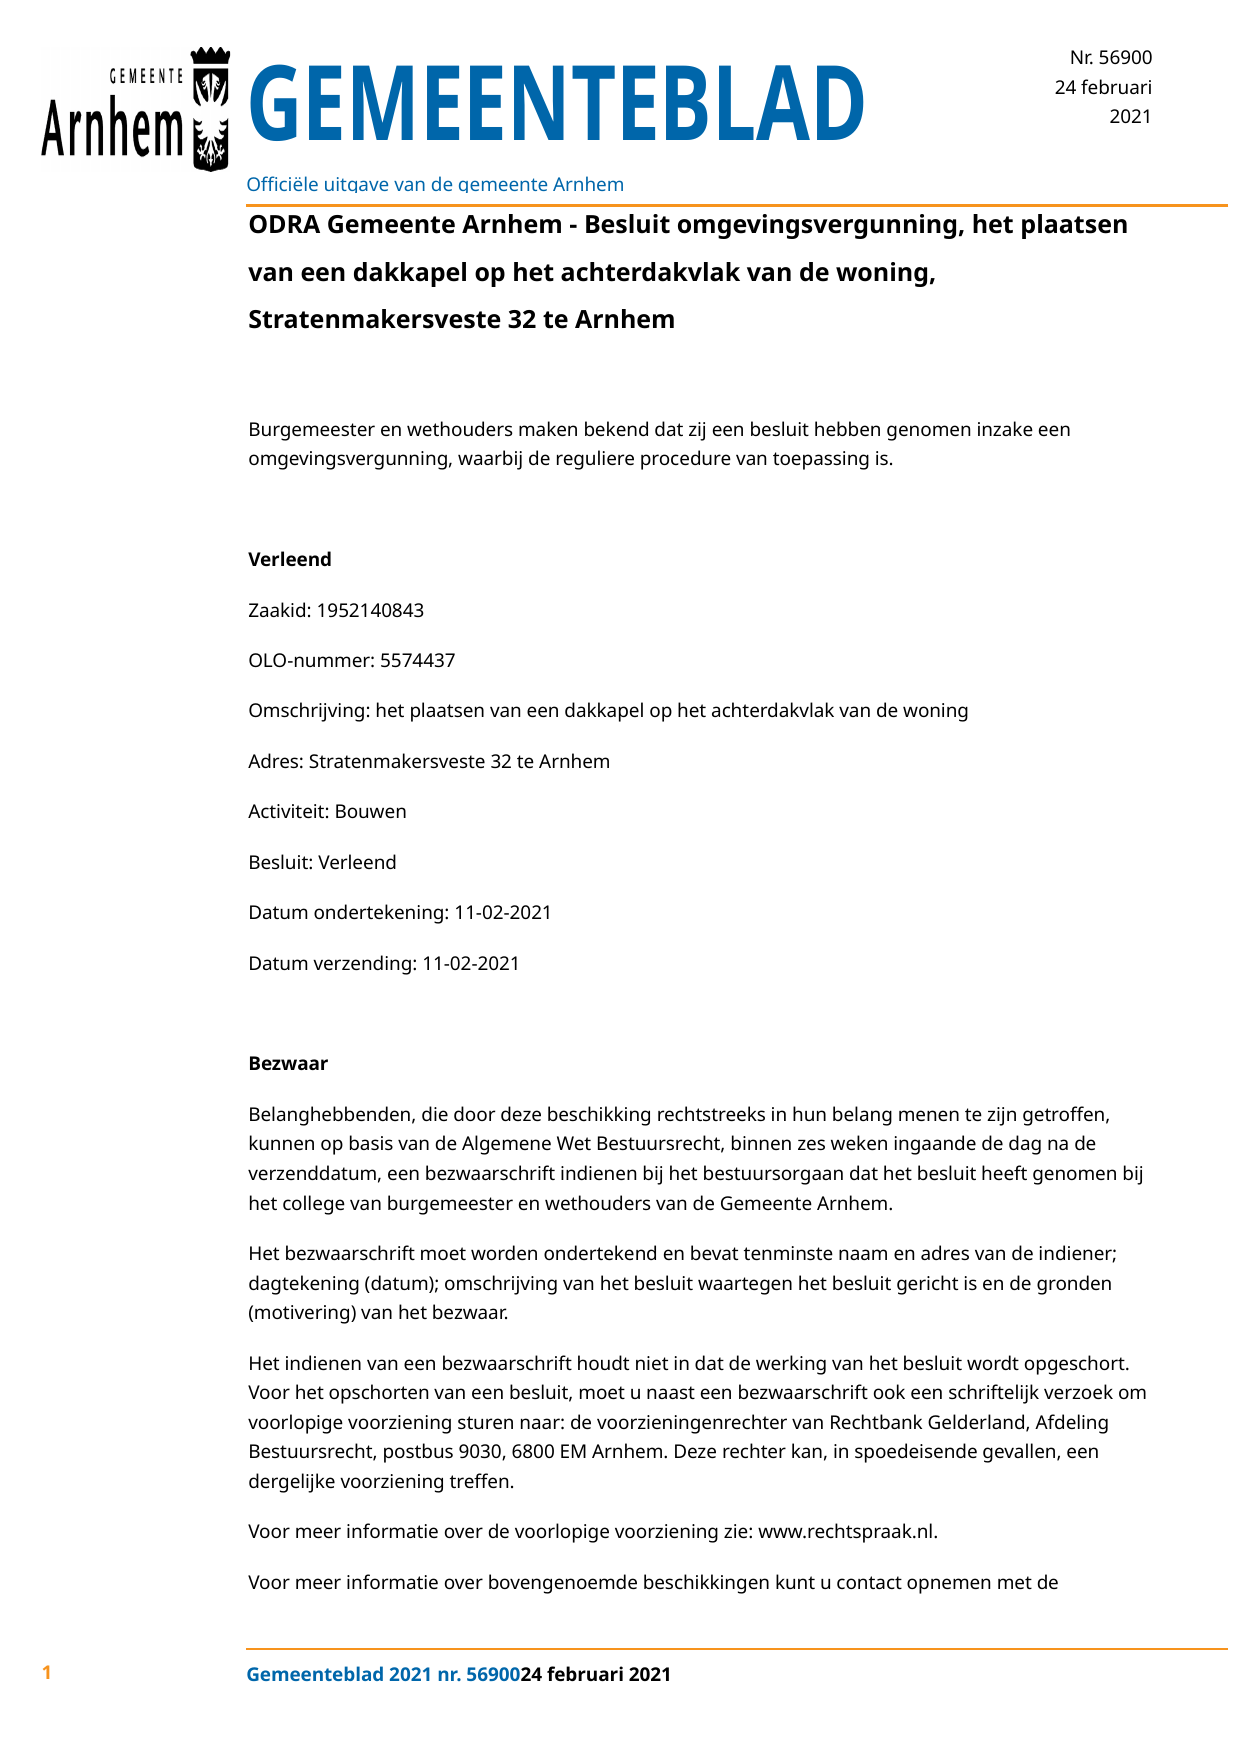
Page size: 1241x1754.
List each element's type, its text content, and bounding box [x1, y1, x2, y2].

text Activiteit: Bouwen [248, 798, 1152, 824]
text Adres: Stratenmakersveste 32 te Arnhem [248, 748, 1152, 774]
text Omschrijving: het plaatsen van een dakkapel op het achterdakvlak van de woning [248, 698, 1152, 723]
text Het indienen van een bezwaarschrift houdt niet in dat de werking van het besluit wordt opgeschort. Voor het opschorten van een besluit, moet u naast een bezwaarschrift ook een schriftelijk verzoek om voorlopige voorziening sturen naar: de voorzieningenrechter van Rechtbank Gelderland, Afdeling Bestuursrecht, postbus 9030, 6800 EM Arnhem. Deze rechter kan, in spoedeisende gevallen, een dergelijke voorziening treffen. [248, 1350, 1152, 1494]
text Datum verzending: 11-02-2021 [248, 950, 1152, 975]
text ODRA Gemeente Arnhem - Besluit omgevingsvergunning, het plaatsen van een dakkapel op het achterdakvlak van de woning, Stratenmakersveste 32 te Arnhem [248, 207, 1152, 336]
text Bezwaar [248, 1051, 1152, 1076]
text Belanghebbenden, die door deze beschikking rechtstreeks in hun belang menen te zijn getroffen, kunnen op basis van de Algemene Wet Bestuursrecht, binnen zes weken ingaande de dag na de verzenddatum, een bezwaarschrift indienen bij het bestuursorgaan dat het besluit heeft genomen bij het college van burgemeester en wethouders van de Gemeente Arnhem. [248, 1101, 1152, 1215]
text Voor meer informatie over de voorlopige voorziening zie: www.rechtspraak.nl. [248, 1518, 1152, 1544]
text Zaakid: 1952140843 [248, 597, 1152, 622]
text Het bezwaarschrift moet worden ondertekend en bevat tenminste naam en adres van de indiener; dagtekening (datum); omschrijving van het besluit waartegen het besluit gericht is en de gronden (motivering) van het bezwaar. [248, 1240, 1152, 1325]
text OLO-nummer: 5574437 [248, 647, 1152, 673]
text Voor meer informatie over bovengenoemde beschikkingen kunt u contact opnemen met de [248, 1569, 1152, 1594]
text Datum ondertekening: 11-02-2021 [248, 899, 1152, 925]
text Besluit: Verleend [248, 849, 1152, 874]
picture [41, 47, 231, 172]
text Burgemeester en wethouders maken bekend dat zij een besluit hebben genomen inzake een omgevingsvergunning, waarbij de reguliere procedure van toepassing is. [248, 416, 1152, 471]
text Verleend [248, 546, 1152, 572]
